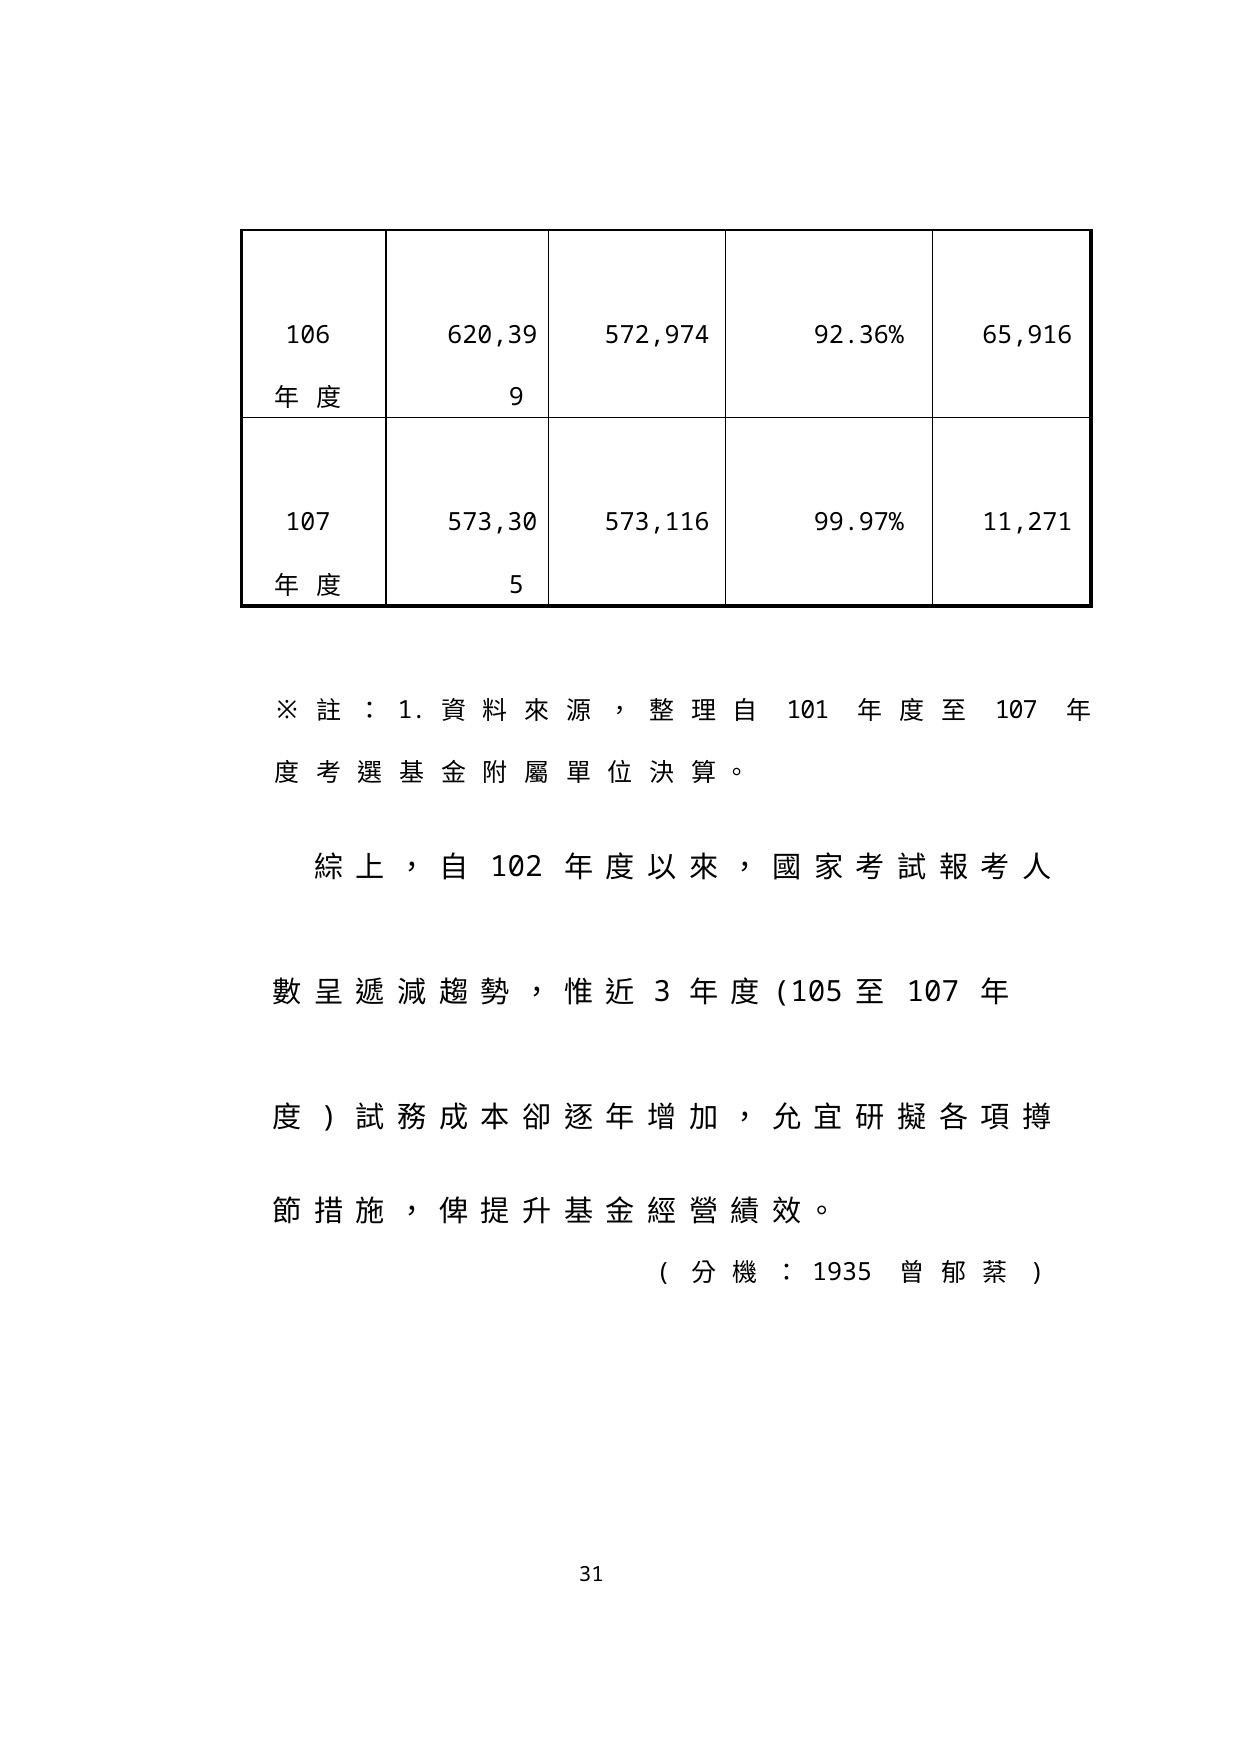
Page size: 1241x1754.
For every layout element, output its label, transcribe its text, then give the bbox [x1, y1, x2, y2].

table_cell 99.97% [726, 418, 932, 604]
text 綜上，自102年度以來，國家考試報考人數呈遞減趨勢，惟近3年度(105至107年度)試務成本卻逐年增加，允宜研擬各項撙節措施，俾提升基金經營績效。 [242, 792, 1058, 1229]
text ※註：1.資料來源，整理自101年度至107年度考選基金附屬單位決算。 [242, 667, 1131, 792]
table_cell 92.36% [726, 231, 932, 417]
table_cell 573,305 [387, 418, 548, 604]
table_cell 573,116 [549, 418, 725, 604]
table_cell 106年度 [243, 231, 385, 417]
table_cell 65,916 [933, 231, 1089, 417]
table_cell 11,271 [933, 418, 1089, 604]
table_cell 572,974 [549, 231, 725, 417]
table_cell 620,399 [387, 231, 548, 417]
table_cell 107年度 [243, 418, 385, 604]
text (分機：1935 曾郁棻) [242, 1229, 1058, 1292]
